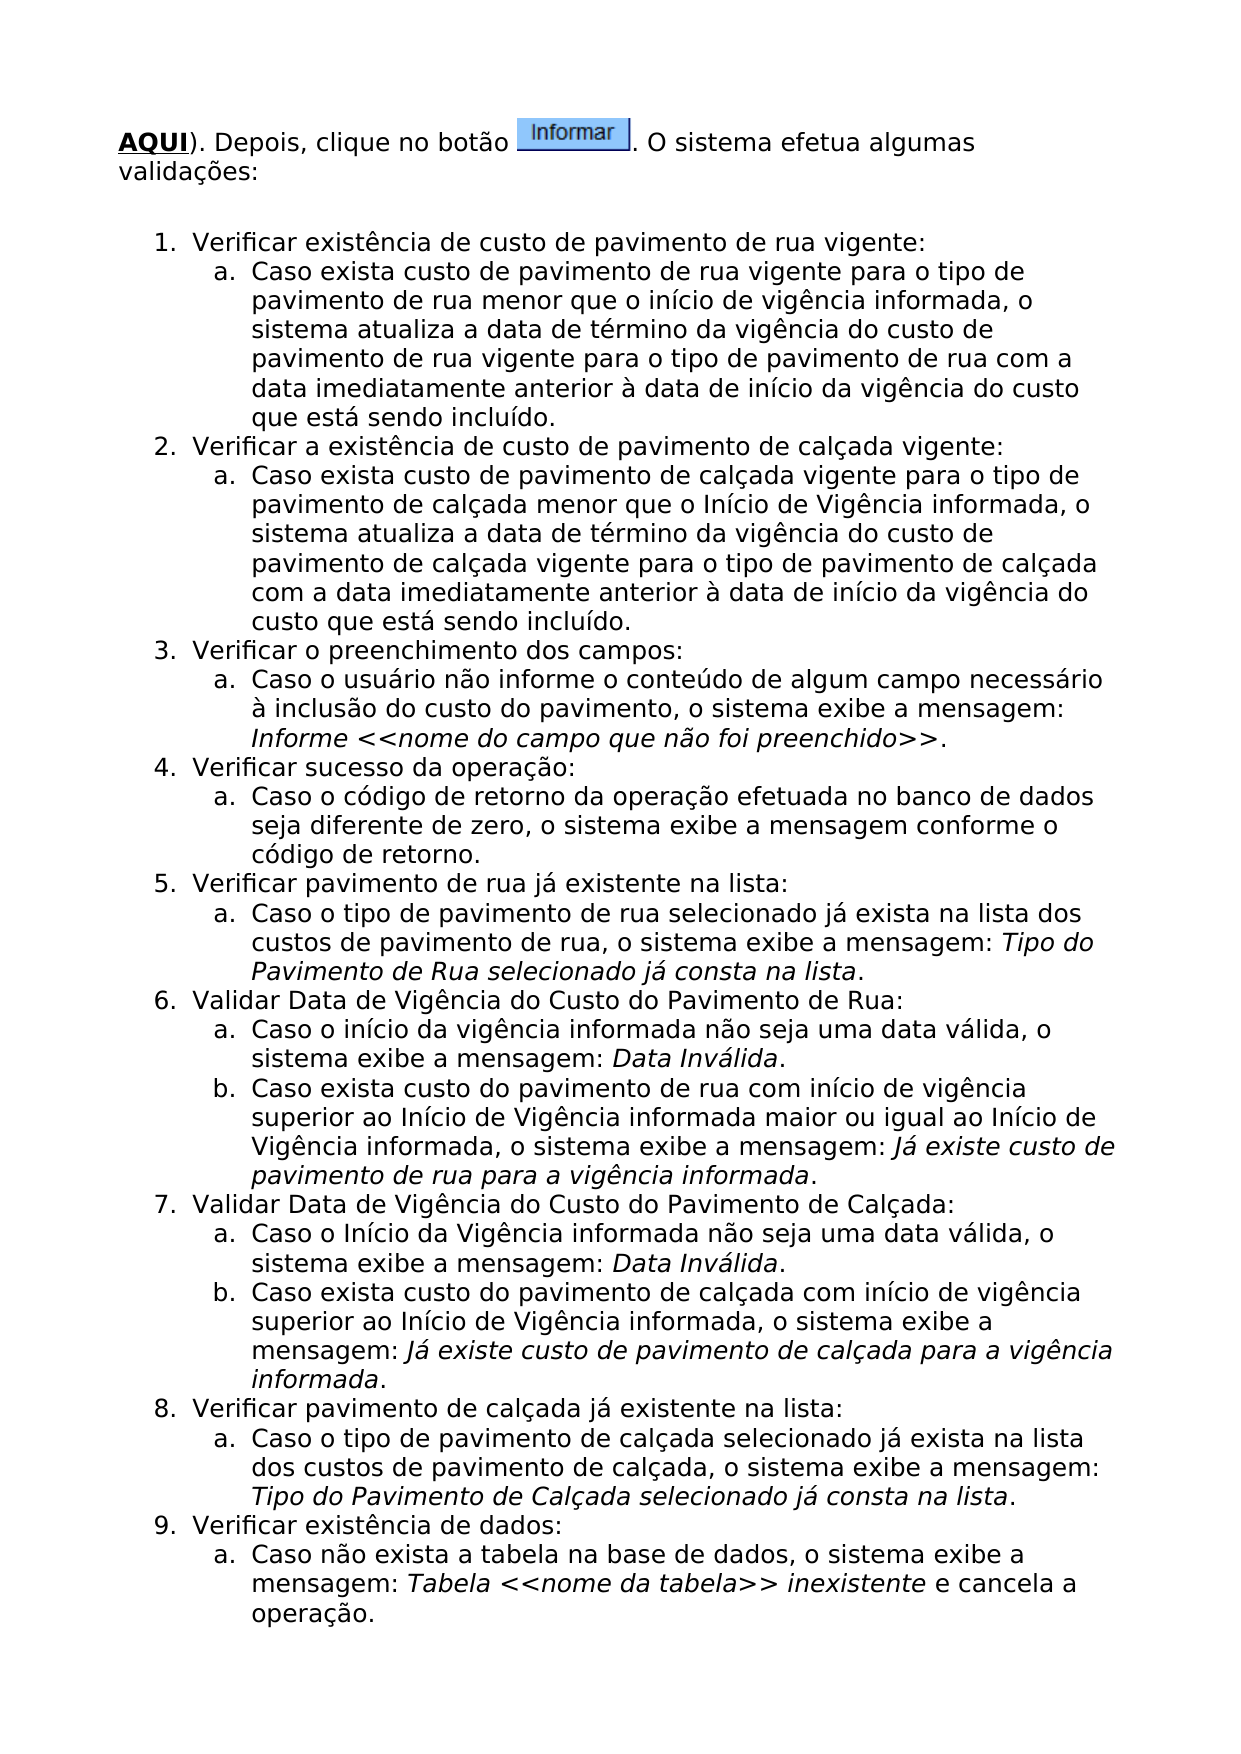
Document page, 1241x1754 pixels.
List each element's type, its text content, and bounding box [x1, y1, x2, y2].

list Verificar sucesso da operação: [177, 753, 1122, 782]
list Verificar existência de custo de pavimento de rua vigente: [177, 228, 1122, 257]
list Caso o Início da Vigência informada não seja uma data válida, o sistema exibe a mensagem: Data Inválida. [236, 1220, 1122, 1278]
list Verificar o preenchimento dos campos: [177, 636, 1122, 666]
list Verificar a existência de custo de pavimento de calçada vigente: [177, 432, 1122, 461]
list Validar Data de Vigência do Custo do Pavimento de Rua: [177, 986, 1122, 1016]
list Caso o tipo de pavimento de rua selecionado já exista na lista dos custos de pavimento de rua, o sistema exibe a mensagem: Tipo do Pavimento de Rua selecionado já consta na lista. [236, 899, 1122, 986]
list Verificar pavimento de rua já existente na lista: [177, 870, 1122, 899]
list Caso não exista a tabela na base de dados, o sistema exibe a mensagem: Tabela <<nome da tabela>> inexistente e cancela a operação. [236, 1541, 1122, 1628]
list Caso exista custo de pavimento de calçada vigente para o tipo de pavimento de calçada menor que o Início de Vigência informada, o sistema atualiza a data de término da vigência do custo de pavimento de calçada vigente para o tipo de pavimento de calçada com a data imediatamente anterior à data de início da vigência do custo que está sendo incluído. [236, 461, 1122, 636]
list Caso o tipo de pavimento de calçada selecionado já exista na lista dos custos de pavimento de calçada, o sistema exibe a mensagem: Tipo do Pavimento de Calçada selecionado já consta na lista. [236, 1424, 1122, 1511]
list Caso o usuário não informe o conteúdo de algum campo necessário à inclusão do custo do pavimento, o sistema exibe a mensagem: Informe <<nome do campo que não foi preenchido>>. [236, 666, 1122, 753]
list Verificar existência de dados: [177, 1511, 1122, 1541]
list Caso exista custo do pavimento de rua com início de vigência superior ao Início de Vigência informada maior ou igual ao Início de Vigência informada, o sistema exibe a mensagem: Já existe custo de pavimento de rua para a vigência informada. [236, 1074, 1122, 1191]
list Validar Data de Vigência do Custo do Pavimento de Calçada: [177, 1191, 1122, 1220]
list Caso exista custo do pavimento de calçada com início de vigência superior ao Início de Vigência informada, o sistema exibe a mensagem: Já existe custo de pavimento de calçada para a vigência informada. [236, 1278, 1122, 1395]
list Verificar pavimento de calçada já existente na lista: [177, 1395, 1122, 1424]
list Caso exista custo de pavimento de rua vigente para o tipo de pavimento de rua menor que o início de vigência informada, o sistema atualiza a data de término da vigência do custo de pavimento de rua vigente para o tipo de pavimento de rua com a data imediatamente anterior à data de início da vigência do custo que está sendo incluído. [236, 257, 1122, 432]
list Caso o código de retorno da operação efetuada no banco de dados seja diferente de zero, o sistema exibe a mensagem conforme o código de retorno. [236, 782, 1122, 870]
text AQUI). Depois, clique no botão . O sistema efetua algumas validações: [118, 118, 1122, 186]
picture [517, 118, 632, 151]
list Caso o início da vigência informada não seja uma data válida, o sistema exibe a mensagem: Data Inválida. [236, 1016, 1122, 1074]
